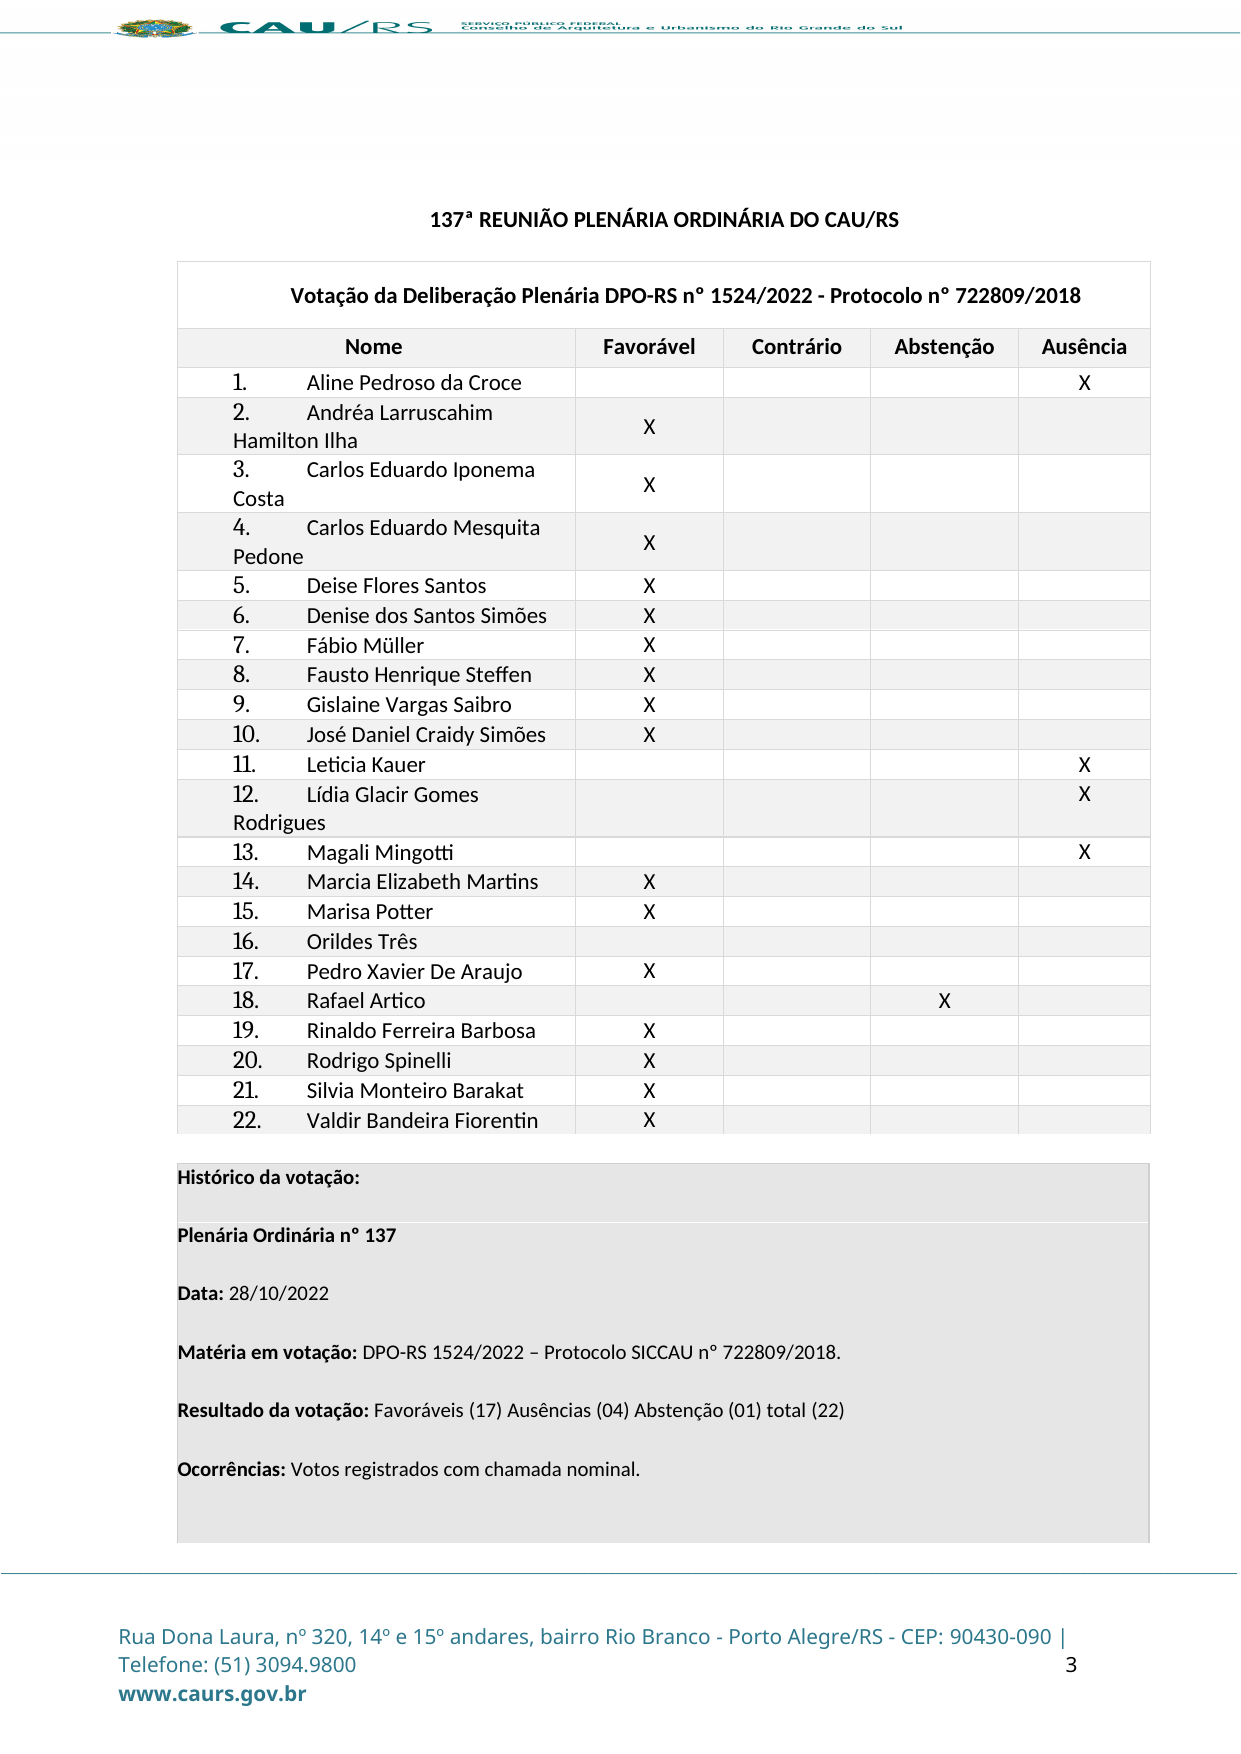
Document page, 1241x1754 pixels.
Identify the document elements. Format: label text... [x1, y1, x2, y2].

table_cell Contrário [724, 329, 870, 367]
table_cell [724, 631, 870, 659]
table_cell [724, 927, 870, 956]
table_cell [871, 660, 1018, 689]
table_cell José Daniel Craidy Simões [178, 720, 575, 749]
table_cell [724, 571, 870, 600]
table_cell [1019, 601, 1150, 629]
table_cell [724, 455, 870, 512]
table_cell Rinaldo Ferreira Barbosa [178, 1016, 575, 1045]
table_cell [871, 867, 1018, 896]
table_cell [871, 571, 1018, 600]
table_cell Marisa Potter [178, 897, 575, 926]
table_cell Andréa Larruscahim Hamilton Ilha [178, 398, 575, 454]
table_cell [1019, 1046, 1150, 1075]
table_cell [1019, 927, 1150, 956]
table_cell [871, 601, 1018, 629]
table_cell [1019, 867, 1150, 896]
table_cell X [1019, 750, 1150, 778]
table_cell [576, 838, 723, 866]
table_cell [1019, 720, 1150, 749]
table_cell X [576, 1106, 723, 1134]
table_cell Valdir Bandeira Fiorentin [178, 1106, 575, 1134]
table_cell X [576, 867, 723, 896]
table_cell Orildes Três [178, 927, 575, 956]
table_cell Pedro Xavier De Araujo [178, 957, 575, 985]
table_cell [724, 660, 870, 689]
table_cell [871, 927, 1018, 956]
table_cell [1019, 1016, 1150, 1045]
table_cell [576, 780, 723, 836]
table_cell Silvia Monteiro Barakat [178, 1076, 575, 1104]
table_cell [1019, 513, 1150, 570]
table_cell [1019, 631, 1150, 659]
table_cell Rafael Artico [178, 986, 575, 1015]
table_cell [723, 1134, 871, 1163]
table_cell [576, 368, 723, 397]
table_cell [1019, 1106, 1150, 1134]
table_cell Ausência [1019, 329, 1150, 367]
table_cell [871, 690, 1018, 719]
table_cell [1019, 897, 1150, 926]
table_cell Marcia Elizabeth Martins [178, 867, 575, 896]
table_cell X [576, 513, 723, 570]
text 137ª REUNIÃO PLENÁRIA ORDINÁRIA DO CAU/RS [177, 205, 1152, 233]
table_cell [724, 513, 870, 570]
table_cell Leticia Kauer [178, 750, 575, 778]
table_cell [871, 398, 1018, 454]
table_cell [1019, 398, 1150, 454]
table_cell Ocorrências: Votos registrados com chamada nominal. [178, 1456, 1148, 1543]
table_cell [871, 1016, 1018, 1045]
table_cell [177, 1134, 723, 1163]
table_cell [1019, 660, 1150, 689]
table_cell [1019, 455, 1150, 512]
table_cell [871, 368, 1018, 397]
table_cell Lídia Glacir Gomes Rodrigues [178, 780, 575, 836]
table_cell Nome [178, 329, 575, 367]
table_cell X [576, 1076, 723, 1104]
table_cell [724, 838, 870, 866]
table_cell [871, 631, 1018, 659]
table_cell X [576, 601, 723, 629]
table_cell [724, 1106, 870, 1134]
table_cell X [576, 690, 723, 719]
table_cell X [576, 398, 723, 454]
table_cell [576, 986, 723, 1015]
table_cell [1019, 571, 1150, 600]
table_cell Favorável [576, 329, 723, 367]
table_cell [871, 1046, 1018, 1075]
table_cell X [576, 897, 723, 926]
table_cell X [576, 631, 723, 659]
table_cell X [576, 957, 723, 985]
table_cell [724, 867, 870, 896]
table_cell Fábio Müller [178, 631, 575, 659]
table_cell [724, 601, 870, 629]
table_cell Fausto Henrique Steffen [178, 660, 575, 689]
table_cell Magali Mingotti [178, 838, 575, 866]
table_cell X [576, 660, 723, 689]
table_cell X [576, 455, 723, 512]
table_cell Denise dos Santos Simões [178, 601, 575, 629]
table_cell X [871, 986, 1018, 1015]
table_cell X [576, 1016, 723, 1045]
table_cell Abstenção [871, 329, 1018, 367]
table_cell X [1019, 368, 1150, 397]
table_cell [871, 720, 1018, 749]
table_cell X [576, 720, 723, 749]
table_cell Deise Flores Santos [178, 571, 575, 600]
table_cell [724, 398, 870, 454]
table_cell [724, 750, 870, 778]
table_cell [1019, 986, 1150, 1015]
table_cell [1018, 1134, 1151, 1163]
table_cell X [576, 571, 723, 600]
table_cell Carlos Eduardo Mesquita Pedone [178, 513, 575, 570]
table_cell X [1019, 780, 1150, 836]
table_header Histórico da votação: [178, 1164, 1148, 1222]
table_cell X [576, 1046, 723, 1075]
table_cell [724, 1016, 870, 1045]
table_cell [871, 957, 1018, 985]
table_cell Rodrigo Spinelli [178, 1046, 575, 1075]
table_cell X [1019, 838, 1150, 866]
table_cell [724, 986, 870, 1015]
table_cell [1019, 1076, 1150, 1104]
table_cell [724, 720, 870, 749]
table_cell [871, 1076, 1018, 1104]
table_cell [724, 957, 870, 985]
table_cell [871, 1106, 1018, 1134]
table_cell [576, 750, 723, 778]
table_cell Resultado da votação: Favoráveis (17) Ausências (04) Abstenção (01) total (22) [178, 1397, 1148, 1456]
table_cell [724, 690, 870, 719]
table_cell Plenária Ordinária nº 137 [178, 1223, 1148, 1281]
table_cell [576, 927, 723, 956]
table_cell [871, 780, 1018, 836]
table_cell [871, 513, 1018, 570]
table_cell [1019, 690, 1150, 719]
table_cell [1019, 957, 1150, 985]
table_cell Aline Pedroso da Croce [178, 368, 575, 397]
table_cell [724, 780, 870, 836]
table_cell [871, 897, 1018, 926]
table_cell Gislaine Vargas Saibro [178, 690, 575, 719]
table_cell [724, 1076, 870, 1104]
table_cell [724, 1046, 870, 1075]
table_cell [871, 455, 1018, 512]
table_cell [871, 750, 1018, 778]
table_cell [871, 838, 1018, 866]
table_cell Data: 28/10/2022 Matéria em votação: DPO-RS 1524/2022 – Protocolo SICCAU nº 722809/2018. [178, 1281, 1148, 1397]
table_cell [724, 897, 870, 926]
table_header Votação da Deliberação Plenária DPO-RS nº 1524/2022 - Protocolo nº 722809/2018 [178, 262, 1150, 328]
table_cell Carlos Eduardo Iponema Costa [178, 455, 575, 512]
table_cell [871, 1134, 1018, 1163]
table_cell [724, 368, 870, 397]
